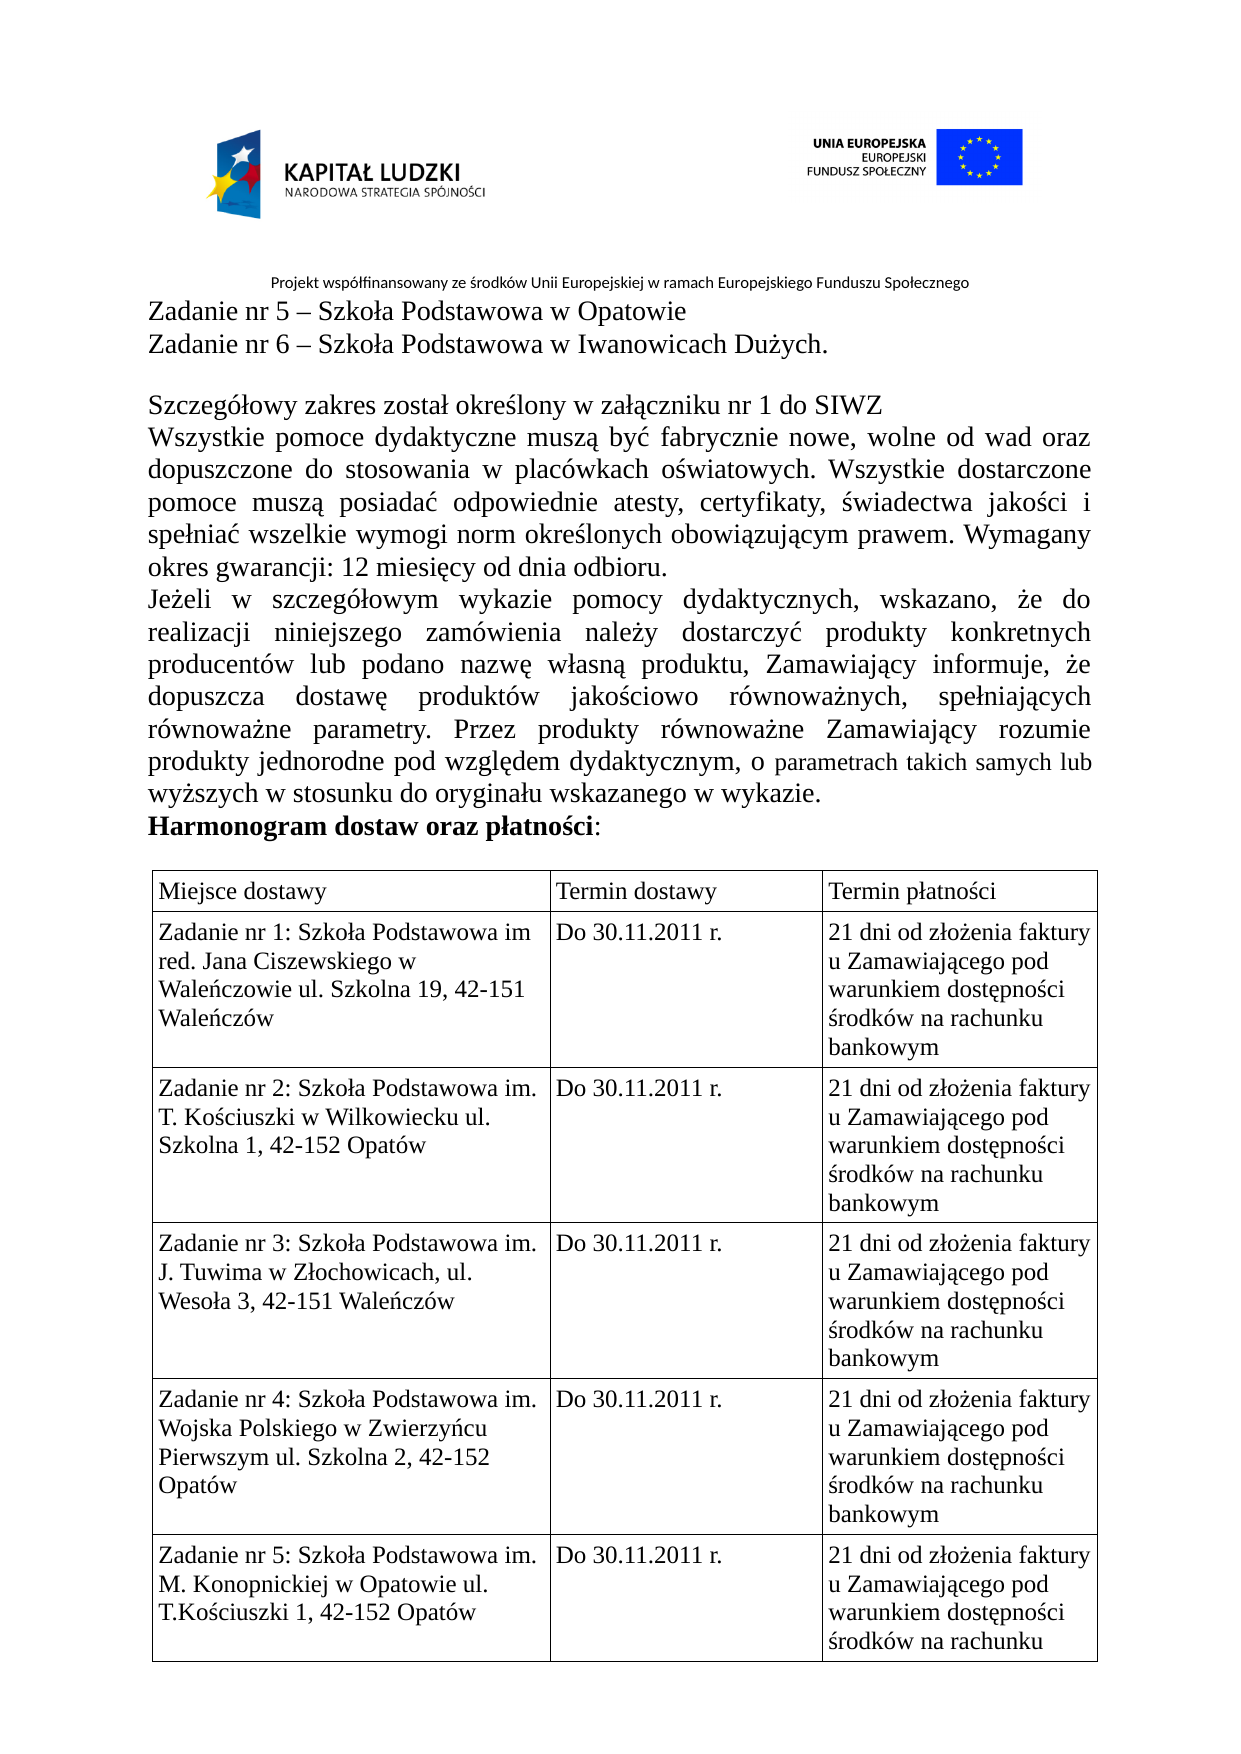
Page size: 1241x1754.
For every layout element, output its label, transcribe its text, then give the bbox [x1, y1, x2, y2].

table_header Termin dostawy [551, 871, 822, 911]
table_cell 21 dni od złożenia faktury u Zamawiającego pod warunkiem dostępności środków na rachunku bankowym [823, 912, 1097, 1067]
text Zadanie nr 5 – Szkoła Podstawowa w Opatowie [148, 294, 1092, 327]
table_cell Do 30.11.2011 r. [551, 1535, 822, 1661]
table_cell 21 dni od złożenia faktury u Zamawiającego pod warunkiem dostępności środków na rachunku [823, 1535, 1097, 1661]
table_header Miejsce dostawy [153, 871, 550, 911]
table_cell Do 30.11.2011 r. [551, 912, 822, 1067]
text Wszystkie pomoce dydaktyczne muszą być fabrycznie nowe, wolne od wad oraz dopuszczone do stosowania w placówkach oświatowych. Wszystkie dostarczone pomoce muszą posiadać odpowiednie atesty, certyfikaty, świadectwa jakości i spełniać wszelkie wymogi norm określonych obowiązującym prawem. Wymagany okres gwarancji: 12 miesięcy od dnia odbioru. [148, 420, 1092, 582]
table_cell Zadanie nr 5: Szkoła Podstawowa im. M. Konopnickiej w Opatowie ul. T.Kościuszki 1, 42-152 Opatów [153, 1535, 550, 1661]
table_cell Do 30.11.2011 r. [551, 1068, 822, 1222]
table_cell 21 dni od złożenia faktury u Zamawiającego pod warunkiem dostępności środków na rachunku bankowym [823, 1068, 1097, 1222]
table_cell Zadanie nr 1: Szkoła Podstawowa im red. Jana Ciszewskiego w Waleńczowie ul. Szkolna 19, 42-151 Waleńczów [153, 912, 550, 1067]
table_header Termin płatności [823, 871, 1097, 911]
text Jeżeli w szczegółowym wykazie pomocy dydaktycznych, wskazano, że do realizacji niniejszego zamówienia należy dostarczyć produkty konkretnych producentów lub podano nazwę własną produktu, Zamawiający informuje, że dopuszcza dostawę produktów jakościowo równoważnych, spełniających równoważne parametry. Przez produkty równoważne Zamawiający rozumie produkty jednorodne pod względem dydaktycznym, o parametrach takich samych lub wyższych w stosunku do oryginału wskazanego w wykazie. [148, 582, 1092, 809]
table_cell Zadanie nr 3: Szkoła Podstawowa im. J. Tuwima w Złochowicach, ul. Wesoła 3, 42-151 Waleńczów [153, 1223, 550, 1378]
table_cell Zadanie nr 4: Szkoła Podstawowa im. Wojska Polskiego w Zwierzyńcu Pierwszym ul. Szkolna 2, 42-152 Opatów [153, 1379, 550, 1534]
table_cell 21 dni od złożenia faktury u Zamawiającego pod warunkiem dostępności środków na rachunku bankowym [823, 1379, 1097, 1534]
table_cell Do 30.11.2011 r. [551, 1379, 822, 1534]
table_cell 21 dni od złożenia faktury u Zamawiającego pod warunkiem dostępności środków na rachunku bankowym [823, 1223, 1097, 1378]
text Harmonogram dostaw oraz płatności: [148, 809, 1092, 841]
table_cell Do 30.11.2011 r. [551, 1223, 822, 1378]
text Szczegółowy zakres został określony w załączniku nr 1 do SIWZ [148, 388, 1092, 420]
table_cell Zadanie nr 2: Szkoła Podstawowa im. T. Kościuszki w Wilkowiecku ul. Szkolna 1, 42-152 Opatów [153, 1068, 550, 1222]
text Zadanie nr 6 – Szkoła Podstawowa w Iwanowicach Dużych. [148, 327, 1092, 359]
